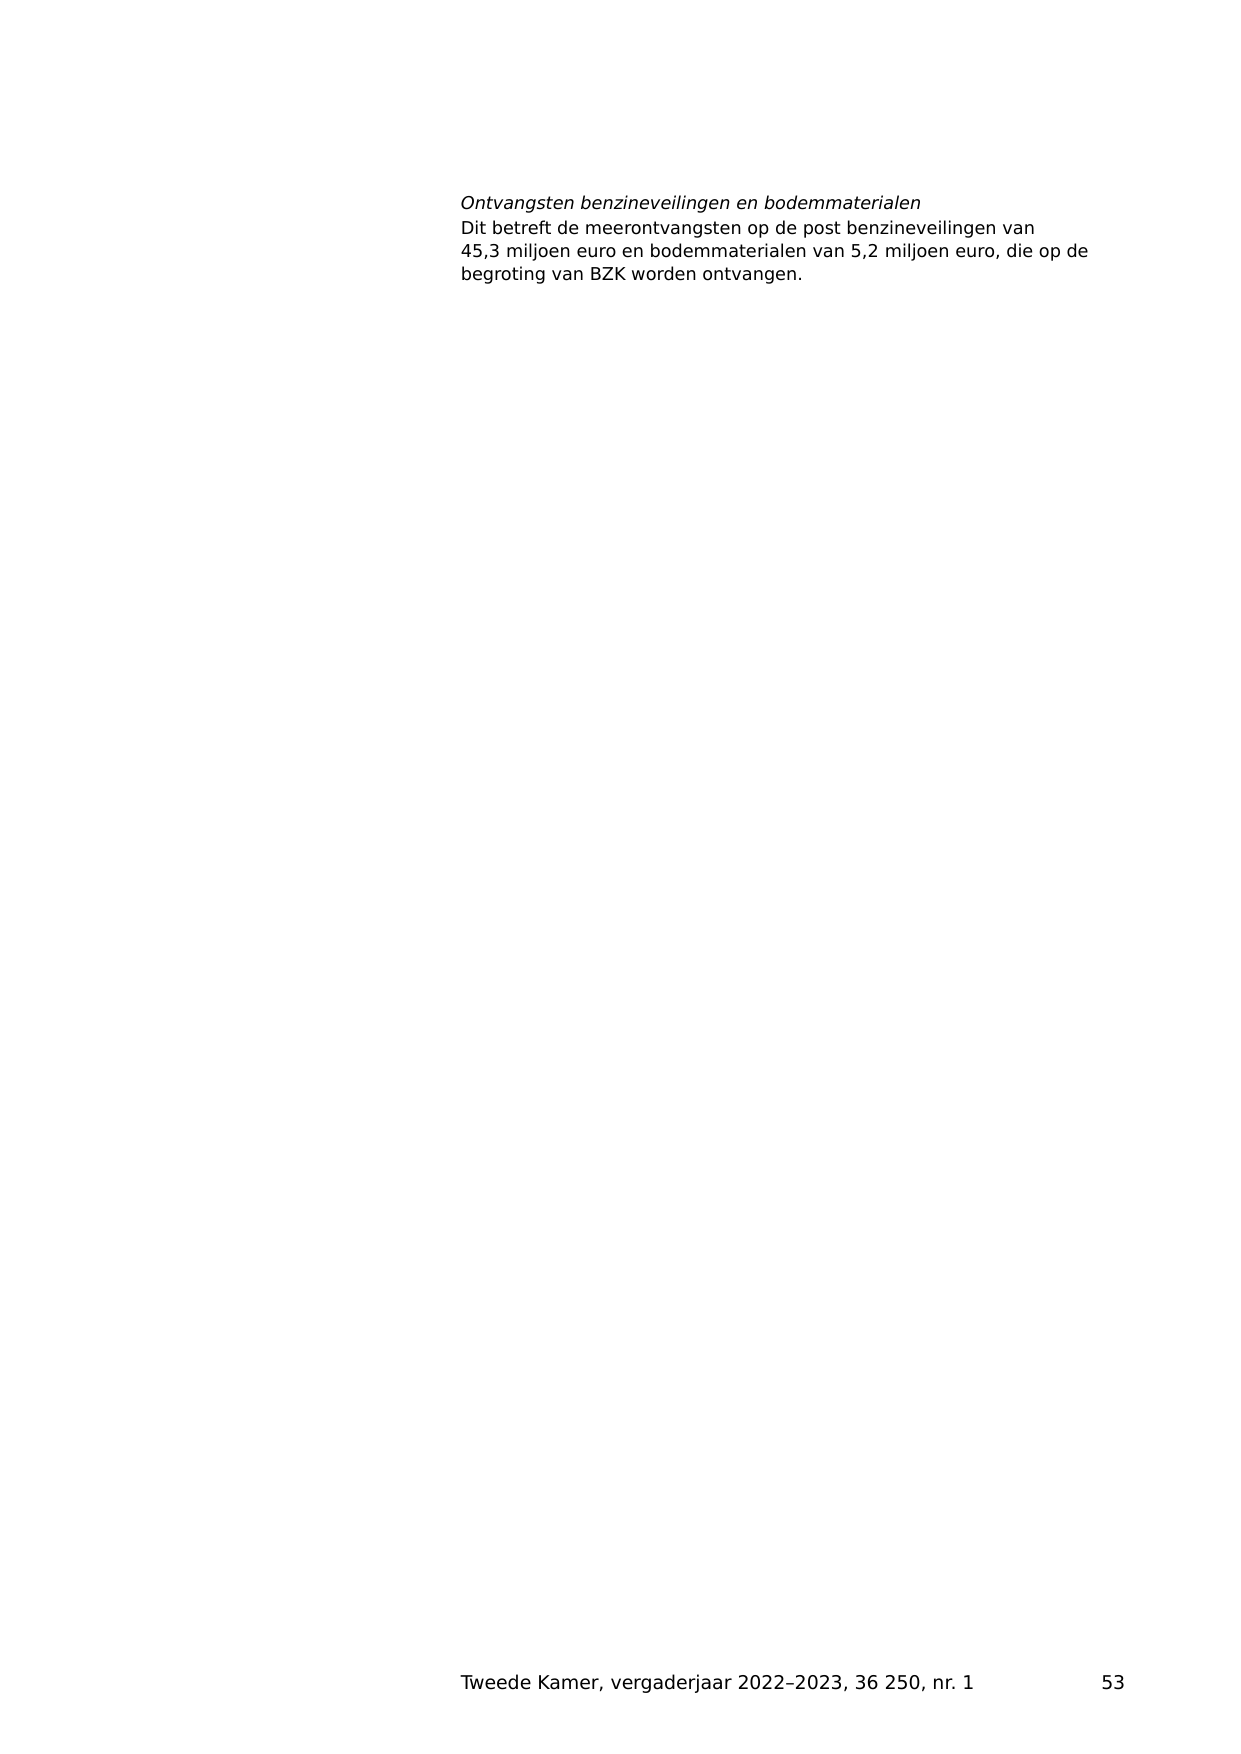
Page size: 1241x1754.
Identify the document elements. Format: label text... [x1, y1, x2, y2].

text Ontvangsten benzineveilingen en bodemmaterialen [461, 191, 1125, 214]
text Dit betreft de meerontvangsten op de post benzineveilingen van 45,3 miljoen euro en bodemmaterialen van 5,2 miljoen euro, die op de begroting van BZK worden ontvangen. [461, 216, 1125, 284]
